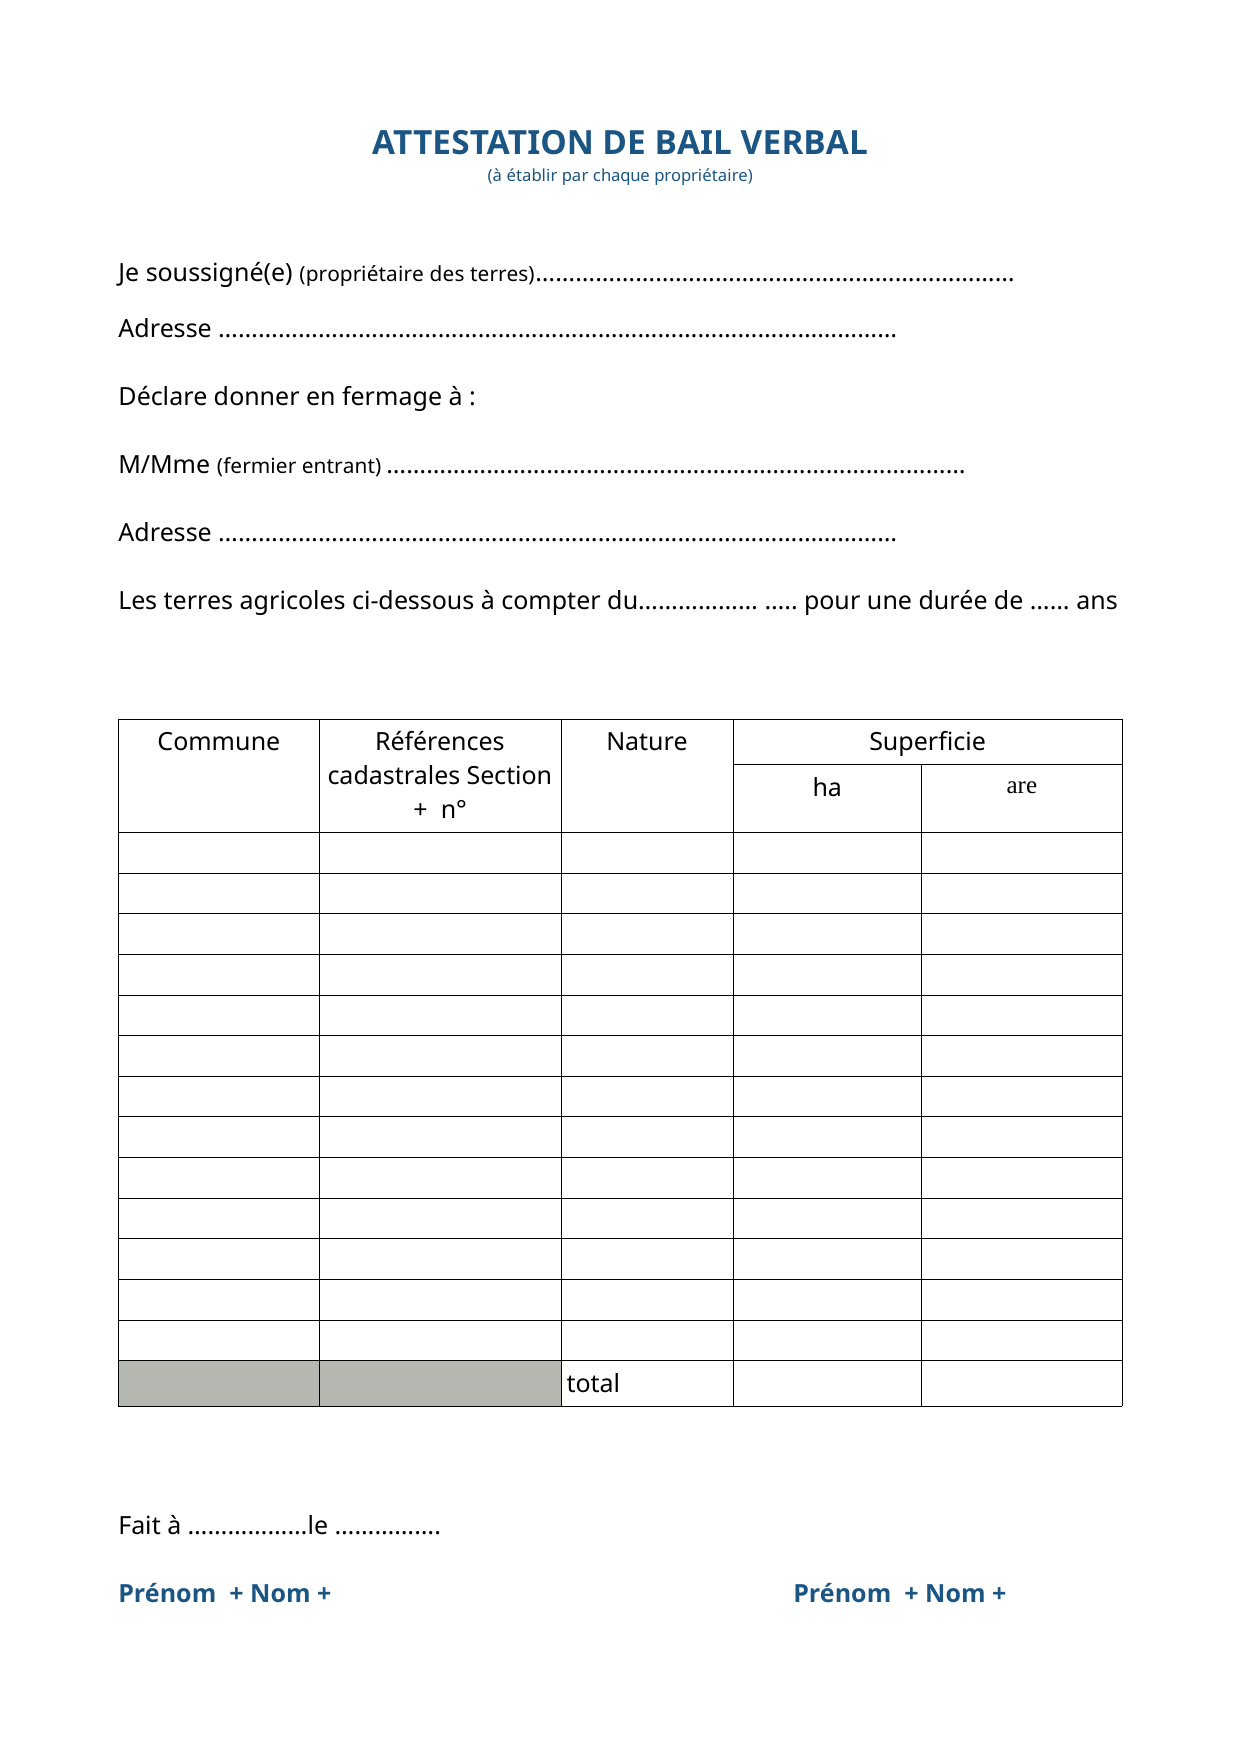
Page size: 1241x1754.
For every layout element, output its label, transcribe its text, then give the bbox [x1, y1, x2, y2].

table_cell [734, 1036, 921, 1076]
table_cell [922, 996, 1122, 1035]
table_cell [562, 996, 733, 1035]
table_cell [734, 1199, 921, 1238]
table_cell [320, 955, 561, 994]
table_cell [119, 914, 319, 954]
table_cell [734, 833, 921, 873]
table_cell [119, 1361, 319, 1406]
table_cell total [562, 1361, 733, 1406]
table_cell [320, 1036, 561, 1076]
table_header Nature [562, 720, 733, 832]
text Fait à ………………le ……………. [118, 1508, 1122, 1542]
table_cell [734, 914, 921, 954]
text Prénom + Nom + Prénom + Nom + [118, 1576, 1122, 1609]
table_cell [119, 996, 319, 1035]
table_cell [562, 1117, 733, 1157]
table_cell [320, 1158, 561, 1198]
table_cell [119, 1321, 319, 1360]
table_cell [320, 874, 561, 913]
table_cell [562, 1199, 733, 1238]
text Déclare donner en fermage à : [118, 379, 1122, 413]
table_cell [734, 1158, 921, 1198]
table_cell [119, 874, 319, 913]
table_cell [562, 1239, 733, 1279]
table_cell [562, 1280, 733, 1319]
table_cell [320, 996, 561, 1035]
table_cell [119, 1158, 319, 1198]
table_cell [320, 1117, 561, 1157]
table_cell [734, 955, 921, 994]
table_cell [922, 1036, 1122, 1076]
table_cell [734, 1321, 921, 1360]
table_cell [922, 1199, 1122, 1238]
table_cell ha [734, 765, 921, 832]
table_cell [320, 1199, 561, 1238]
table_cell [734, 996, 921, 1035]
table_cell [734, 1077, 921, 1116]
table_cell [320, 1361, 561, 1406]
table_header Superficie [734, 720, 1122, 764]
table_cell [562, 1077, 733, 1116]
text ATTESTATION DE BAIL VERBAL [118, 118, 1122, 164]
table_cell [119, 1077, 319, 1116]
table_cell [320, 914, 561, 954]
table_cell [320, 1280, 561, 1319]
text Adresse ………………………………………………………………………………………… [118, 311, 1122, 345]
table_cell [922, 1361, 1122, 1406]
table_cell [320, 1077, 561, 1116]
table_cell [922, 1117, 1122, 1157]
table_cell [734, 1239, 921, 1279]
table_cell [922, 1077, 1122, 1116]
table_cell [734, 874, 921, 913]
table_cell [922, 1280, 1122, 1319]
table_cell [562, 1321, 733, 1360]
table_cell are [922, 765, 1122, 832]
table_cell [119, 833, 319, 873]
table_cell [922, 955, 1122, 994]
table_cell [922, 1158, 1122, 1198]
table_cell [922, 833, 1122, 873]
table_cell [119, 1117, 319, 1157]
table_cell [922, 1239, 1122, 1279]
table_cell [119, 1036, 319, 1076]
table_cell [922, 914, 1122, 954]
table_cell [320, 833, 561, 873]
table_cell [320, 1321, 561, 1360]
table_cell [562, 1158, 733, 1198]
table_cell [734, 1361, 921, 1406]
text Je soussigné(e) (propriétaire des terres)……………………………………………………………… [118, 254, 1122, 288]
text Les terres agricoles ci-dessous à compter du……………… ….. pour une durée de …… ans [118, 583, 1122, 617]
table_cell [119, 1199, 319, 1238]
table_cell [119, 1239, 319, 1279]
table_cell [734, 1280, 921, 1319]
table_cell [734, 1117, 921, 1157]
table_header Références cadastrales Section + n° [320, 720, 561, 832]
table_cell [562, 955, 733, 994]
table_cell [320, 1239, 561, 1279]
text M/Mme (fermier entrant) …………………………………………………………………………… [118, 447, 1122, 481]
table_cell [562, 914, 733, 954]
table_cell [119, 955, 319, 994]
table_cell [562, 833, 733, 873]
table_cell [119, 1280, 319, 1319]
table_cell [922, 1321, 1122, 1360]
table_header Commune [119, 720, 319, 832]
table_cell [562, 874, 733, 913]
text (à établir par chaque propriétaire) [118, 164, 1122, 187]
text Adresse ………………………………………………………………………………………… [118, 515, 1122, 549]
table_cell [922, 874, 1122, 913]
table_cell [562, 1036, 733, 1076]
